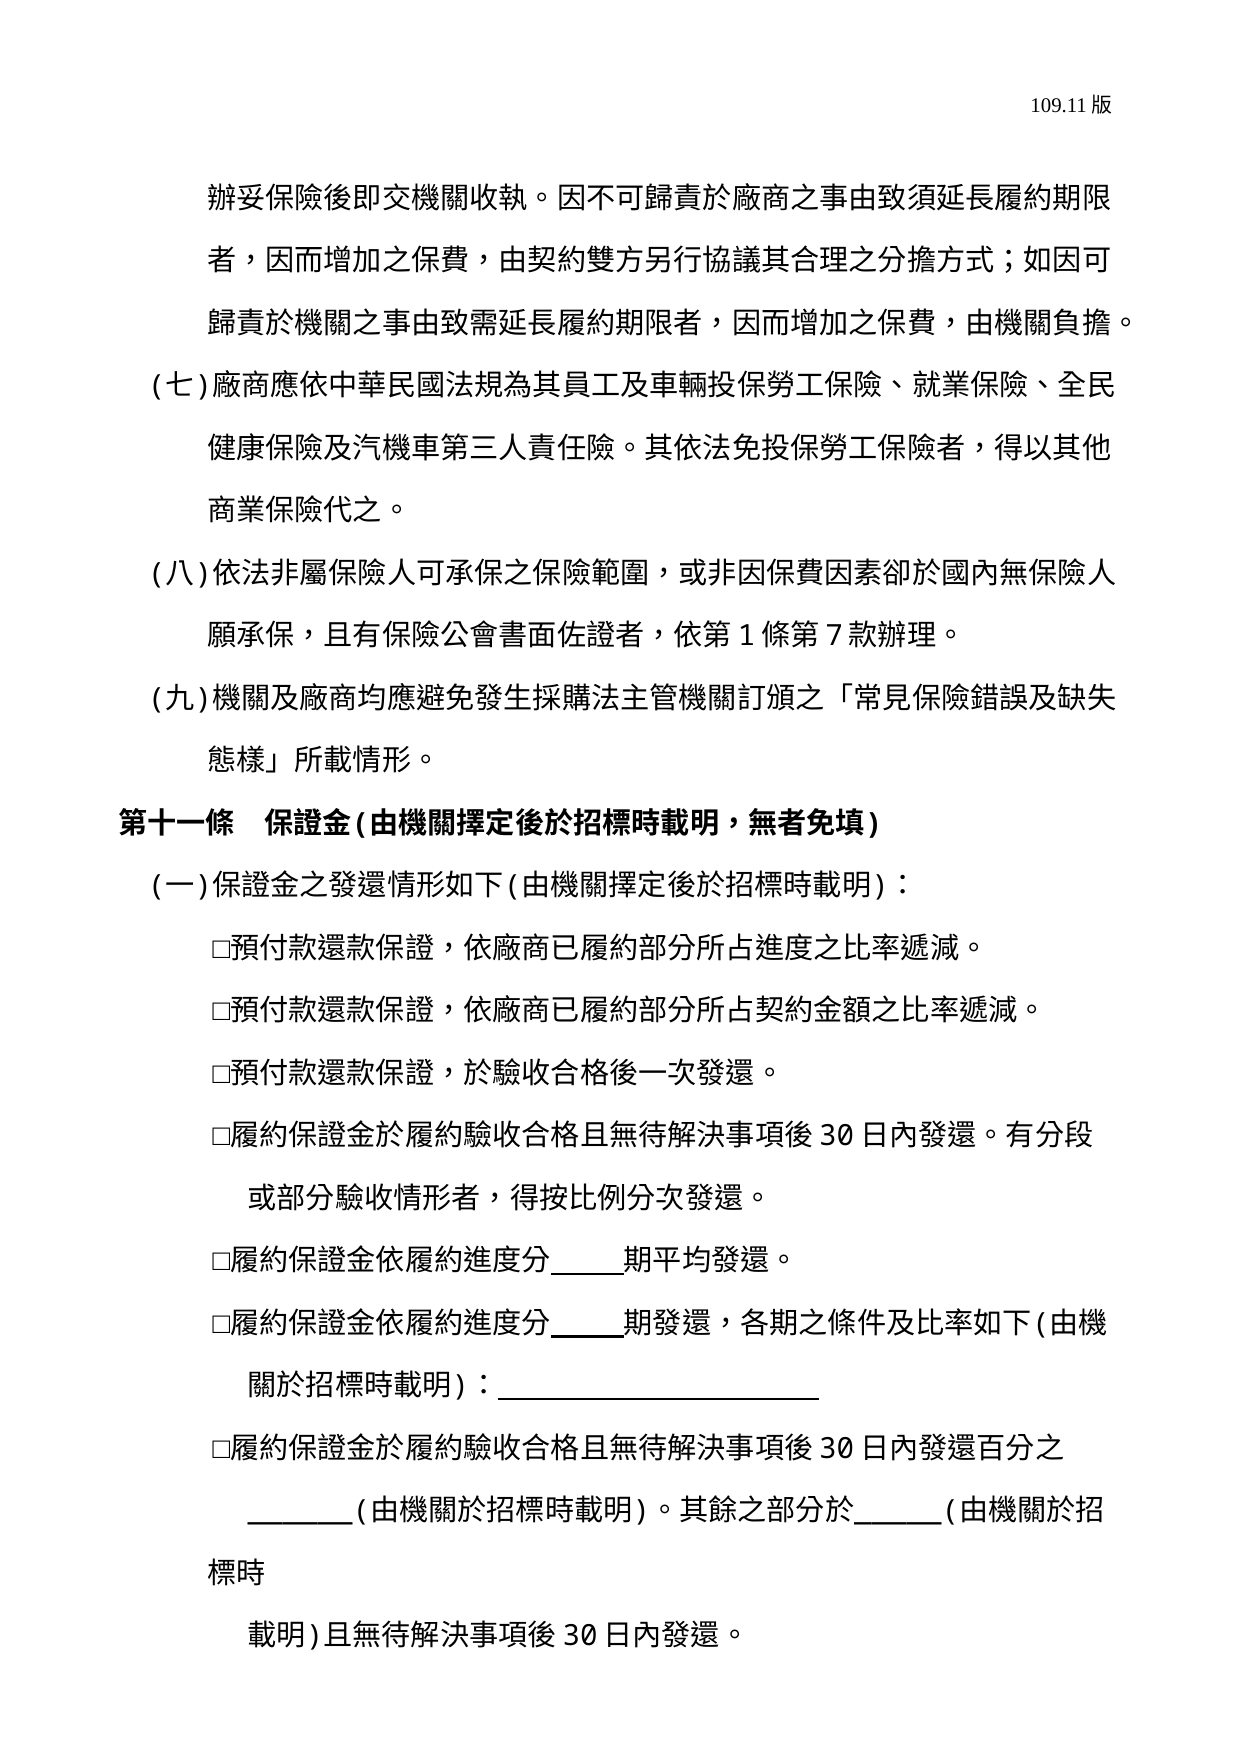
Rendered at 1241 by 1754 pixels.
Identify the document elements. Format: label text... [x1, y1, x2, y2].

text 第十一條 保證金(由機關擇定後於招標時載明，無者免填) [118, 779, 1122, 841]
text (一)保證金之發還情形如下(由機關擇定後於招標時載明)： [148, 841, 1122, 904]
text 載明)且無待解決事項後30日內發還。 [177, 1591, 1122, 1654]
text □履約保證金於履約驗收合格且無待解決事項後30日內發還。有分段 [177, 1091, 1122, 1154]
text (八)依法非屬保險人可承保之保險範圍，或非因保費因素卻於國內無保險人願承保，且有保險公會書面佐證者，依第1條第7款辦理。 [148, 529, 1122, 654]
text 或部分驗收情形者，得按比例分次發還。 [177, 1154, 1122, 1216]
text □履約保證金依履約進度分 期發還，各期之條件及比率如下(由機 [177, 1279, 1122, 1341]
text □履約保證金於履約驗收合格且無待解決事項後30日內發還百分之 [177, 1404, 1122, 1466]
text ______(由機關於招標時載明)。其餘之部分於_____(由機關於招標時 [177, 1466, 1122, 1591]
text (六)保險單正本或保險機構出具之保險證明1份及繳費收據副本1份，應於辦妥保險後即交機關收執。因不可歸責於廠商之事由致須延長履約期限者，因而增加之保費，由契約雙方另行協議其合理之分擔方式；如因可歸責於機關之事由致需延長履約期限者，因而增加之保費，由機關負擔。 [148, 154, 1122, 341]
text □履約保證金依履約進度分 期平均發還。 [177, 1216, 1122, 1279]
text □預付款還款保證，依廠商已履約部分所占進度之比率遞減。 [177, 904, 1122, 966]
text □預付款還款保證，於驗收合格後一次發還。 [177, 1029, 1122, 1091]
text □預付款還款保證，依廠商已履約部分所占契約金額之比率遞減。 [177, 966, 1122, 1029]
text 關於招標時載明)： [177, 1341, 1122, 1404]
text (七)廠商應依中華民國法規為其員工及車輛投保勞工保險、就業保險、全民健康保險及汽機車第三人責任險。其依法免投保勞工保險者，得以其他商業保險代之。 [148, 341, 1122, 529]
text (九)機關及廠商均應避免發生採購法主管機關訂頒之「常見保險錯誤及缺失態樣」所載情形。 [148, 654, 1122, 779]
